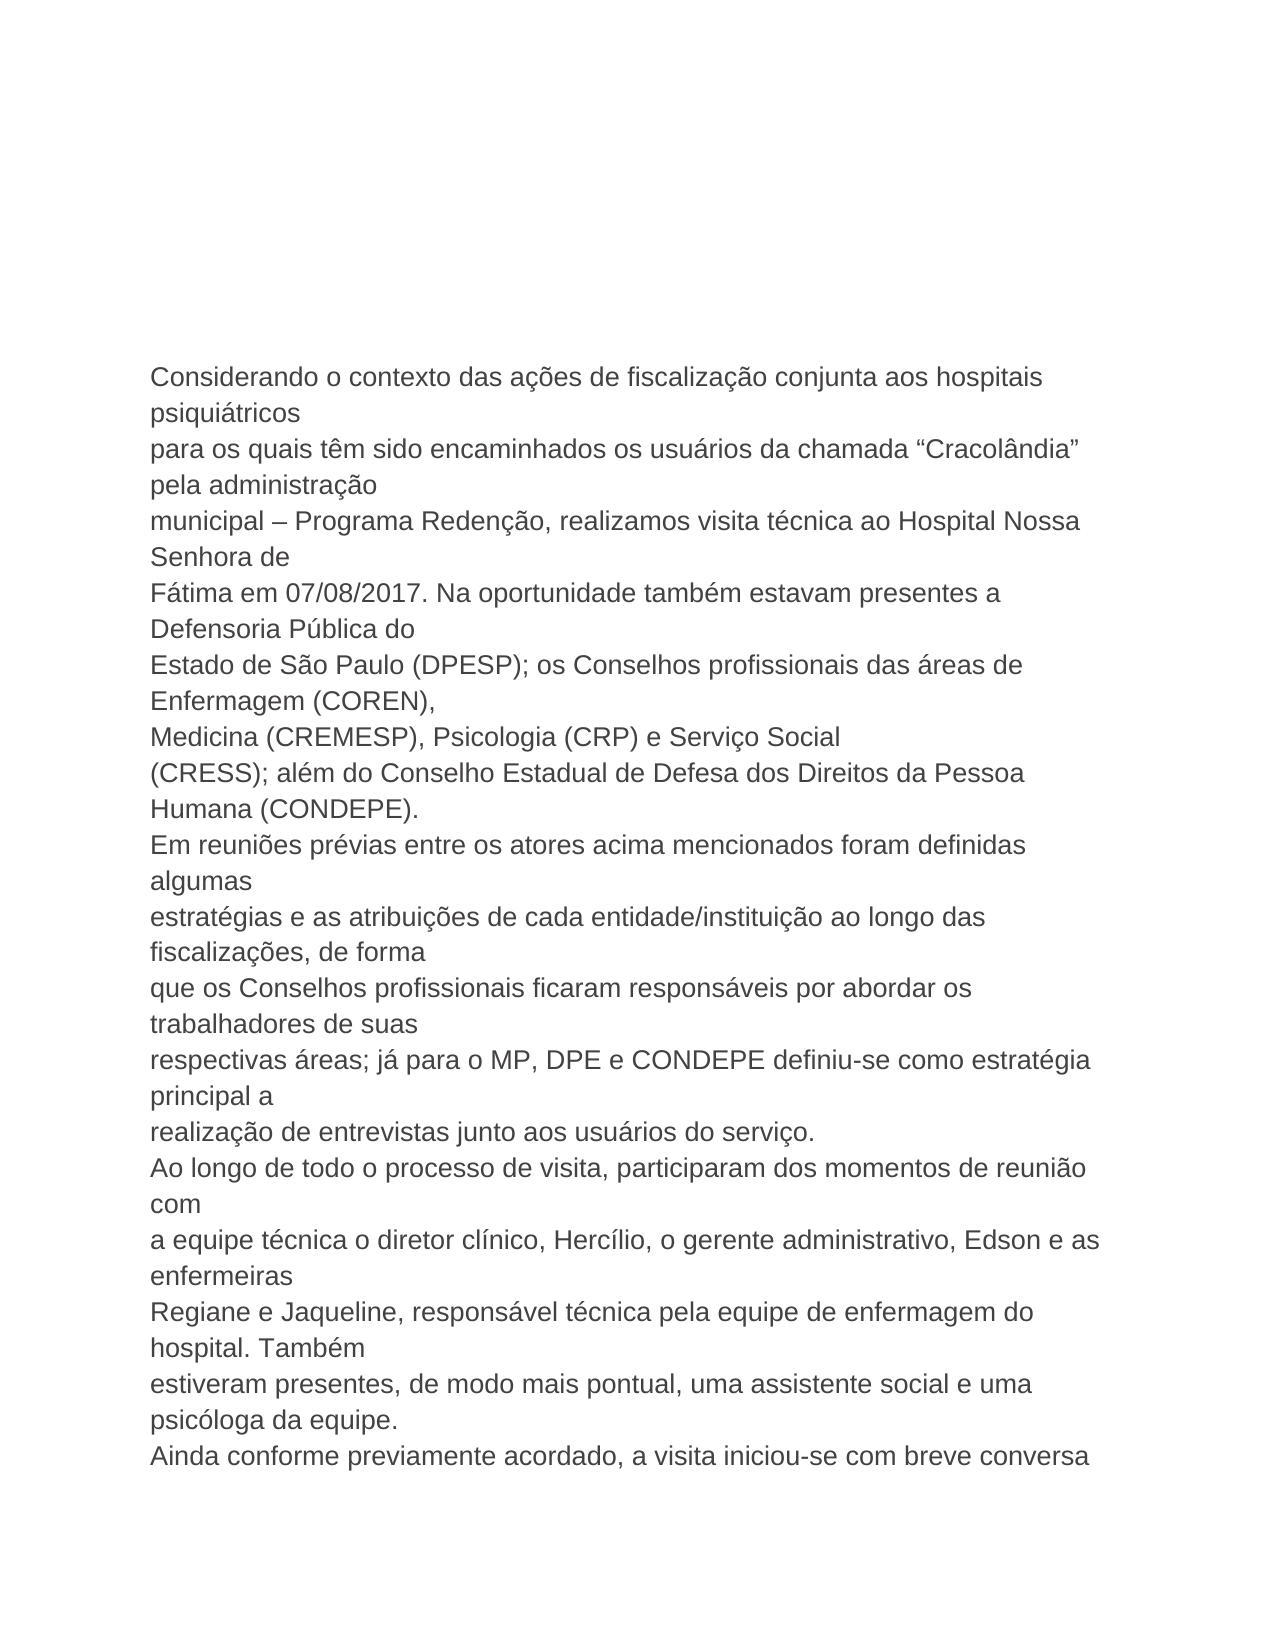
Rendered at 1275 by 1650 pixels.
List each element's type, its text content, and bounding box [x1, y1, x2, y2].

text Promotor de Justiça Solicitante: Dr. Arthur Pinto Filho [150, 331, 1125, 358]
text Visita realizada por: Lidiana Dias do Nascimento (assistente social); Guilherme Luz Fenerich (psicólogo) [150, 271, 1125, 327]
text Diretor Clínico: Hercílio Pereira de Oliveira Júnior (médico) [150, 150, 1125, 176]
text Regiane e Jaqueline, responsável técnica pela equipe de enfermagem do hospital. Também [150, 1296, 1125, 1363]
text que os Conselhos profissionais ficaram responsáveis por abordar os trabalhadores de suas [150, 972, 1125, 1039]
text Data da visita: 07/08/2017 [150, 241, 1125, 267]
text a equipe técnica o diretor clínico, Hercílio, o gerente administrativo, Edson e as enfermeiras [150, 1224, 1125, 1291]
text estiveram presentes, de modo mais pontual, uma assistente social e uma psicóloga da equipe. [150, 1368, 1125, 1435]
text municipal – Programa Redenção, realizamos visita técnica ao Hospital Nossa Senhora de [150, 505, 1125, 572]
text Estado de São Paulo (DPESP); os Conselhos profissionais das áreas de Enfermagem (COREN), [150, 649, 1125, 716]
text para os quais têm sido encaminhados os usuários da chamada “Cracolândia” pela administração [150, 433, 1125, 501]
text (CRESS); além do Conselho Estadual de Defesa dos Direitos da Pessoa Humana (CONDEPE). [150, 757, 1125, 824]
text Medicina (CREMESP), Psicologia (CRP) e Serviço Social [150, 721, 1125, 752]
text Ao longo de todo o processo de visita, participaram dos momentos de reunião com [150, 1152, 1125, 1219]
text Instituição Mantenedora: Congregação das Irmãs Hospitaleiras do Sagrado Coração de Jesus [150, 180, 1125, 237]
text Ainda conforme previamente acordado, a visita iniciou-se com breve conversa [150, 1439, 1125, 1471]
text realização de entrevistas junto aos usuários do serviço. [150, 1116, 1125, 1147]
text Em reuniões prévias entre os atores acima mencionados foram definidas algumas [150, 829, 1125, 896]
text respectivas áreas; já para o MP, DPE e CONDEPE definiu-se como estratégia principal a [150, 1044, 1125, 1111]
text Considerando o contexto das ações de fiscalização conjunta aos hospitais psiquiátricos [150, 361, 1125, 429]
text estratégias e as atribuições de cada entidade/instituição ao longo das fiscalizações, de forma [150, 901, 1125, 968]
text Fátima em 07/08/2017. Na oportunidade também estavam presentes a Defensoria Pública do [150, 577, 1125, 644]
